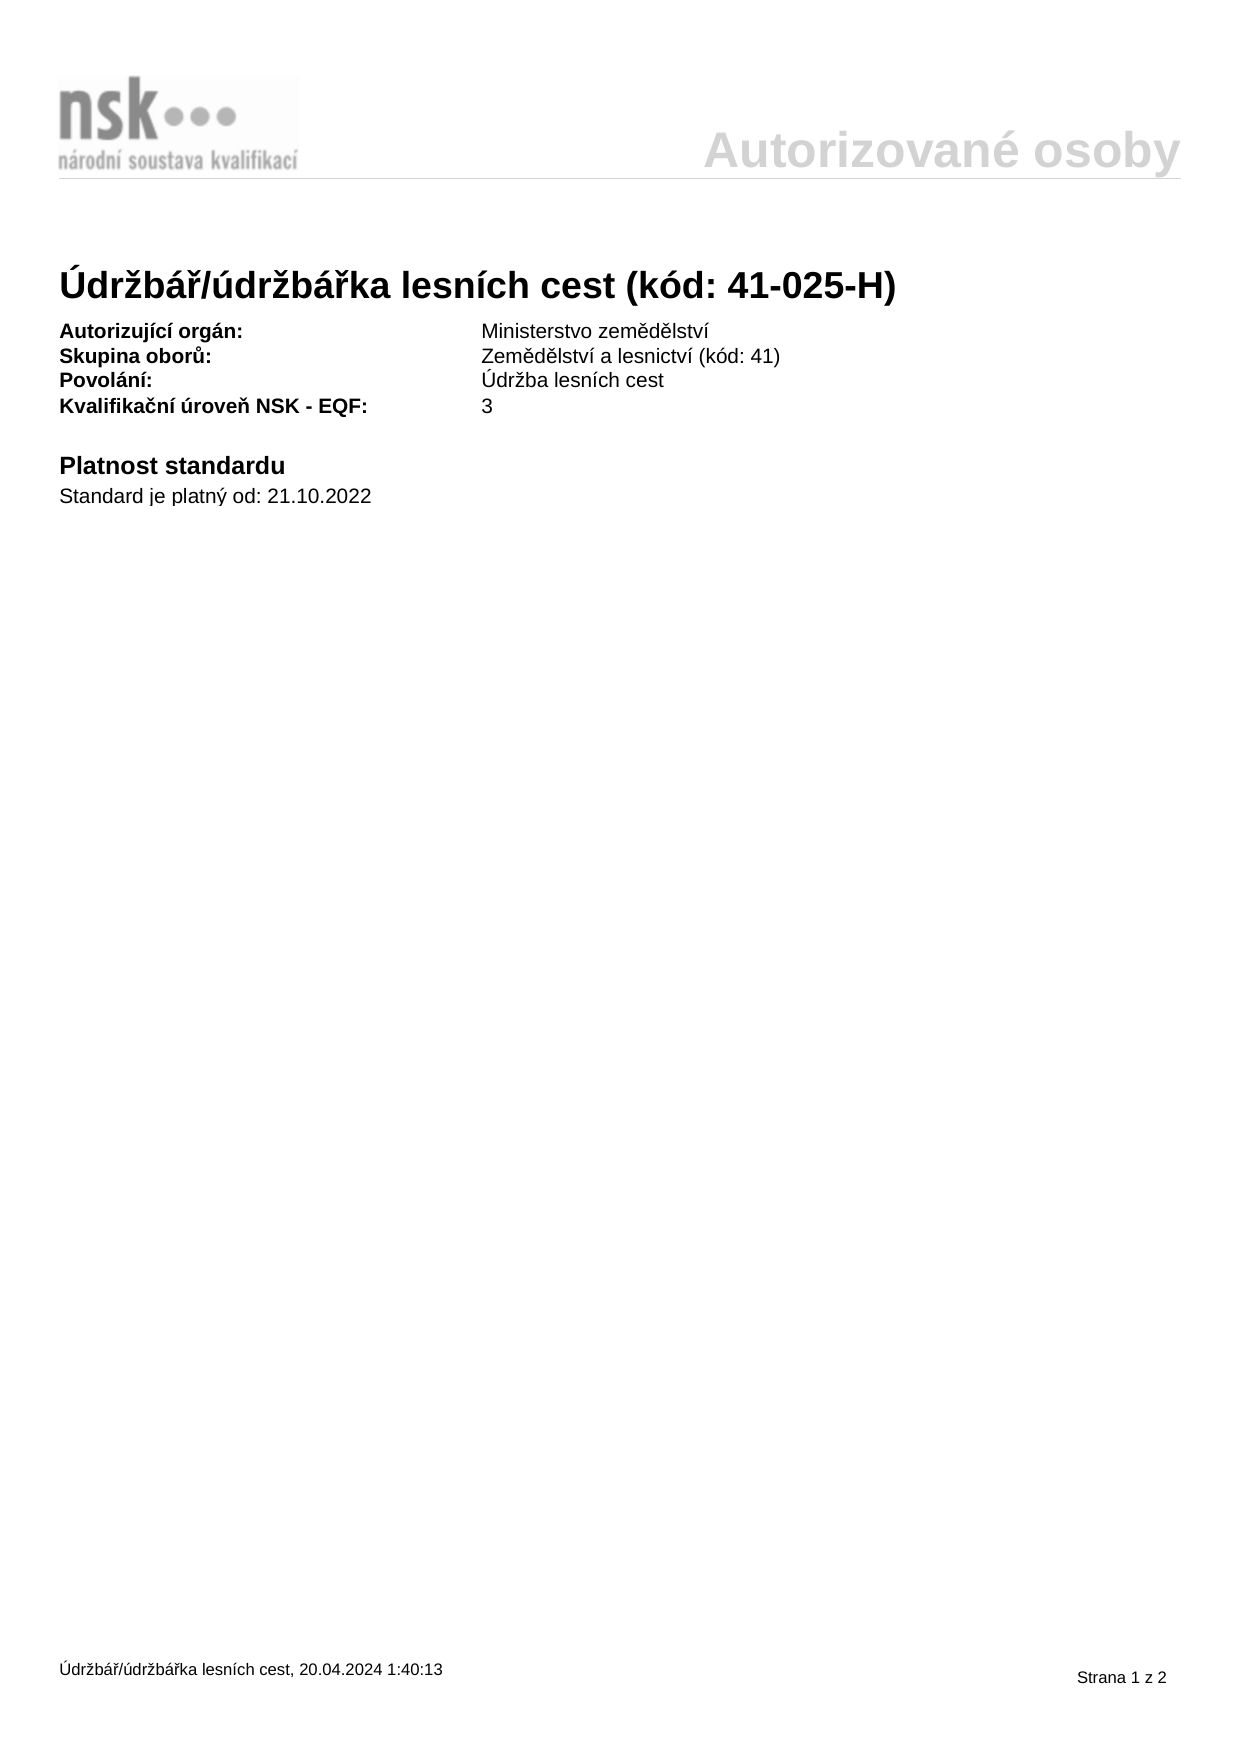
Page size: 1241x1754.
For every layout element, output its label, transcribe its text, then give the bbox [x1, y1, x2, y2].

table_cell Autorizující orgán: [59, 319, 481, 343]
table_cell [886, 1106, 1167, 1383]
table_cell [626, 1384, 860, 1659]
table_cell [59, 506, 119, 806]
table_cell [860, 1106, 886, 1383]
table_cell [1167, 196, 1181, 224]
table_cell [481, 172, 617, 178]
table_cell [481, 1384, 617, 1659]
table_cell [618, 806, 626, 1106]
table_cell [626, 196, 860, 224]
table_header [619, 59, 626, 172]
table_cell Platnost standardu [59, 448, 1181, 483]
table_header Autorizované osoby [626, 59, 1181, 178]
table_cell [1167, 1106, 1181, 1383]
table_cell [481, 506, 617, 806]
table_cell Skupina oborů: [59, 344, 481, 368]
table_cell [618, 172, 626, 178]
table_cell [59, 179, 1181, 196]
table_cell [860, 1384, 886, 1659]
table_cell Standard je platný od: 21.10.2022 [59, 484, 1181, 506]
table_cell [59, 806, 119, 1106]
table_cell [119, 307, 481, 319]
table_cell [59, 418, 119, 447]
table_cell [119, 196, 481, 224]
table_cell Strana 1 z 2 [860, 1660, 1167, 1696]
table_cell [59, 307, 119, 319]
table_cell [481, 806, 617, 1106]
table_cell [618, 196, 626, 224]
table_cell [626, 307, 860, 319]
table_cell [618, 1384, 626, 1659]
table_cell [1167, 1384, 1181, 1659]
table_cell [1167, 506, 1181, 806]
table_cell [1167, 307, 1181, 319]
table_cell [860, 418, 886, 447]
table_cell [626, 418, 860, 447]
table_cell [626, 506, 860, 806]
table_cell Ministerstvo zemědělství [481, 319, 1181, 344]
table_cell [59, 1106, 119, 1383]
table_cell [886, 506, 1167, 806]
table_cell [481, 196, 617, 224]
table_cell 3 [481, 394, 1181, 417]
table_cell [618, 307, 626, 319]
table_cell [886, 806, 1167, 1106]
table_cell [481, 307, 617, 319]
table_cell [860, 307, 886, 319]
table_cell [626, 806, 860, 1106]
table_cell Kvalifikační úroveň NSK - EQF: [59, 394, 481, 417]
table_cell [886, 1384, 1167, 1659]
table_cell [1167, 418, 1181, 447]
table_cell [886, 418, 1167, 447]
table_cell [119, 1384, 481, 1659]
table_cell [618, 1106, 626, 1383]
table_cell [618, 506, 626, 806]
table_cell Zemědělství a lesnictví (kód: 41) [481, 344, 1181, 368]
table_cell [860, 196, 886, 224]
table_cell [119, 172, 481, 178]
table_cell [119, 806, 481, 1106]
picture [57, 59, 619, 172]
table_cell [886, 307, 1167, 319]
table_cell [481, 418, 617, 447]
table_cell Údržba lesních cest [481, 368, 1181, 393]
table_cell [626, 1106, 860, 1383]
table_cell [618, 418, 626, 447]
table_cell [119, 506, 481, 806]
table_cell [860, 806, 886, 1106]
table_cell Údržbář/údržbářka lesních cest (kód: 41-025-H) [59, 224, 1181, 307]
table_cell Povolání: [59, 368, 481, 392]
table_cell [59, 172, 119, 178]
table_cell [119, 1106, 481, 1383]
table_cell [1167, 806, 1181, 1106]
table_cell [481, 1106, 617, 1383]
table_cell [119, 418, 481, 447]
table_cell [59, 1384, 119, 1659]
table_cell Údržbář/údržbářka lesních cest, 20.04.2024 1:40:13 [59, 1660, 860, 1696]
table_cell [860, 506, 886, 806]
table_cell [886, 196, 1167, 224]
table_cell [1167, 1660, 1181, 1696]
table_cell [59, 196, 119, 224]
